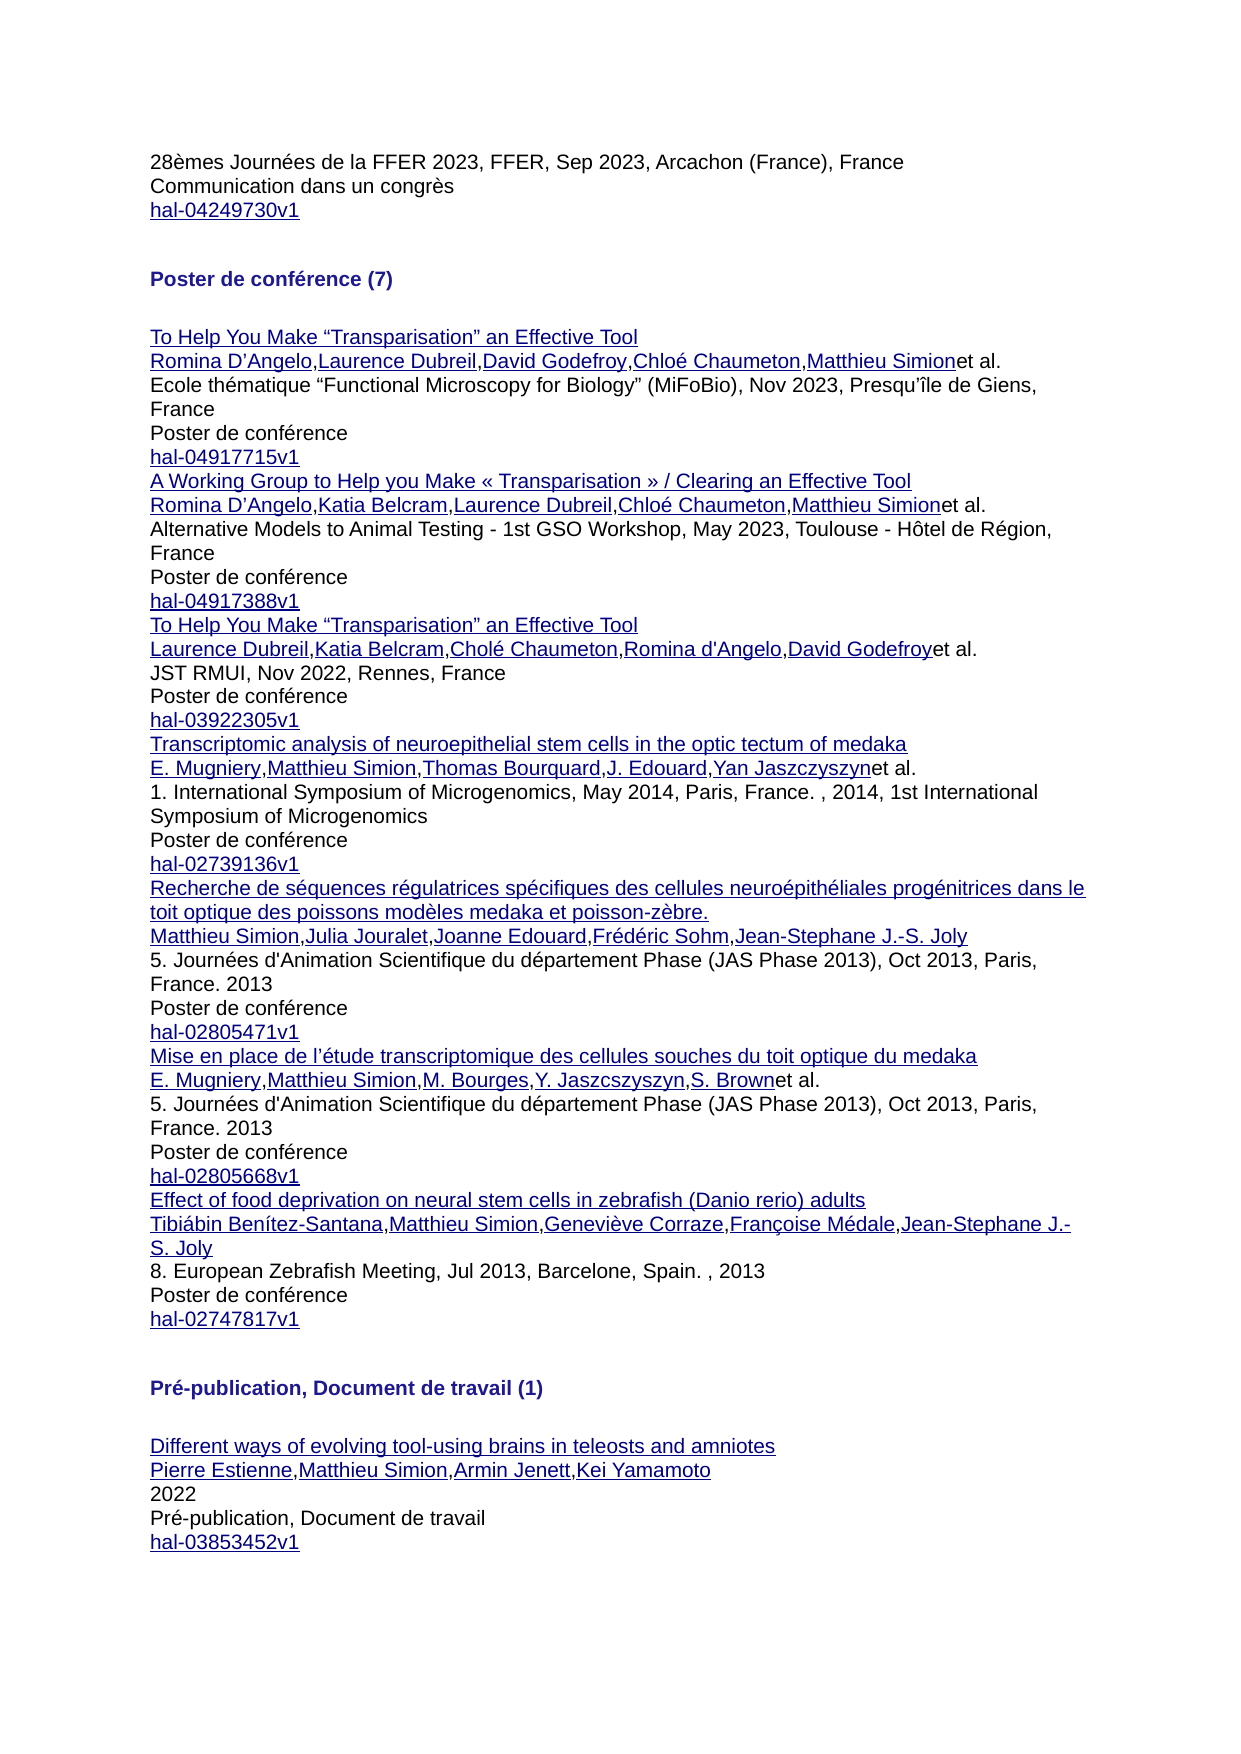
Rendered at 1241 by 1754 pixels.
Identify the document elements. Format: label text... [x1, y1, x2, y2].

table_cell A Working Group to Help you Make « Transparisation » / Clearing an Effective Tool Romina D’Angelo,Katia Belcram,Laurence Dubreil,Chloé Chaumeton,Matthieu Simionet al. Alternative Models to Animal Testing - 1st GSO Workshop, May 2023, Toulouse - Hôtel de Région, France Poster de conférence hal-04917388v1 [150, 469, 1090, 612]
table_header 28èmes Journées de la FFER 2023, FFER, Sep 2023, Arcachon (France), France Communication dans un congrès hal-04249730v1 [150, 150, 1090, 222]
subtitle Pré-publication, Document de travail (1) [150, 1376, 1090, 1400]
table_cell Mise en place de l’étude transcriptomique des cellules souches du toit optique du medaka E. Mugniery,Matthieu Simion,M. Bourges,Y. Jaszcszyszyn,S. Brownet al. 5. Journées d'Animation Scientifique du département Phase (JAS Phase 2013), Oct 2013, Paris, France. 2013 Poster de conférence hal-02805668v1 [150, 1044, 1090, 1187]
table_cell Recherche de séquences régulatrices spécifiques des cellules neuroépithéliales progénitrices dans le toit optique des poissons modèles medaka et poisson-zèbre. Matthieu Simion,Julia Jouralet,Joanne Edouard,Frédéric Sohm,Jean-Stephane J.-S. Joly 5. Journées d'Animation Scientifique du département Phase (JAS Phase 2013), Oct 2013, Paris, France. 2013 Poster de conférence hal-02805471v1 [150, 876, 1090, 1044]
table_header Different ways of evolving tool-using brains in teleosts and amniotes Pierre Estienne,Matthieu Simion,Armin Jenett,Kei Yamamoto 2022 Pré-publication, Document de travail hal-03853452v1 [150, 1434, 1090, 1554]
table_cell Transcriptomic analysis of neuroepithelial stem cells in the optic tectum of medaka E. Mugniery,Matthieu Simion,Thomas Bourquard,J. Edouard,Yan Jaszczyszynet al. 1. International Symposium of Microgenomics, May 2014, Paris, France. , 2014, 1st International Symposium of Microgenomics Poster de conférence hal-02739136v1 [150, 732, 1090, 876]
subtitle Poster de conférence (7) [150, 267, 1090, 291]
table_header To Help You Make “Transparisation” an Effective Tool Romina D’Angelo,Laurence Dubreil,David Godefroy,Chloé Chaumeton,Matthieu Simionet al. Ecole thématique “Functional Microscopy for Biology” (MiFoBio), Nov 2023, Presqu’île de Giens, France Poster de conférence hal-04917715v1 [150, 325, 1090, 469]
table_cell Effect of food deprivation on neural stem cells in zebrafish (Danio rerio) adults Tibiábin Benítez-Santana,Matthieu Simion,Geneviève Corraze,Françoise Médale,Jean-Stephane J.-S. Joly 8. European Zebrafish Meeting, Jul 2013, Barcelone, Spain. , 2013 Poster de conférence hal-02747817v1 [150, 1188, 1090, 1331]
table_cell To Help You Make “Transparisation” an Effective Tool Laurence Dubreil,Katia Belcram,Cholé Chaumeton,Romina d'Angelo,David Godefroyet al. JST RMUI, Nov 2022, Rennes, France Poster de conférence hal-03922305v1 [150, 613, 1090, 732]
